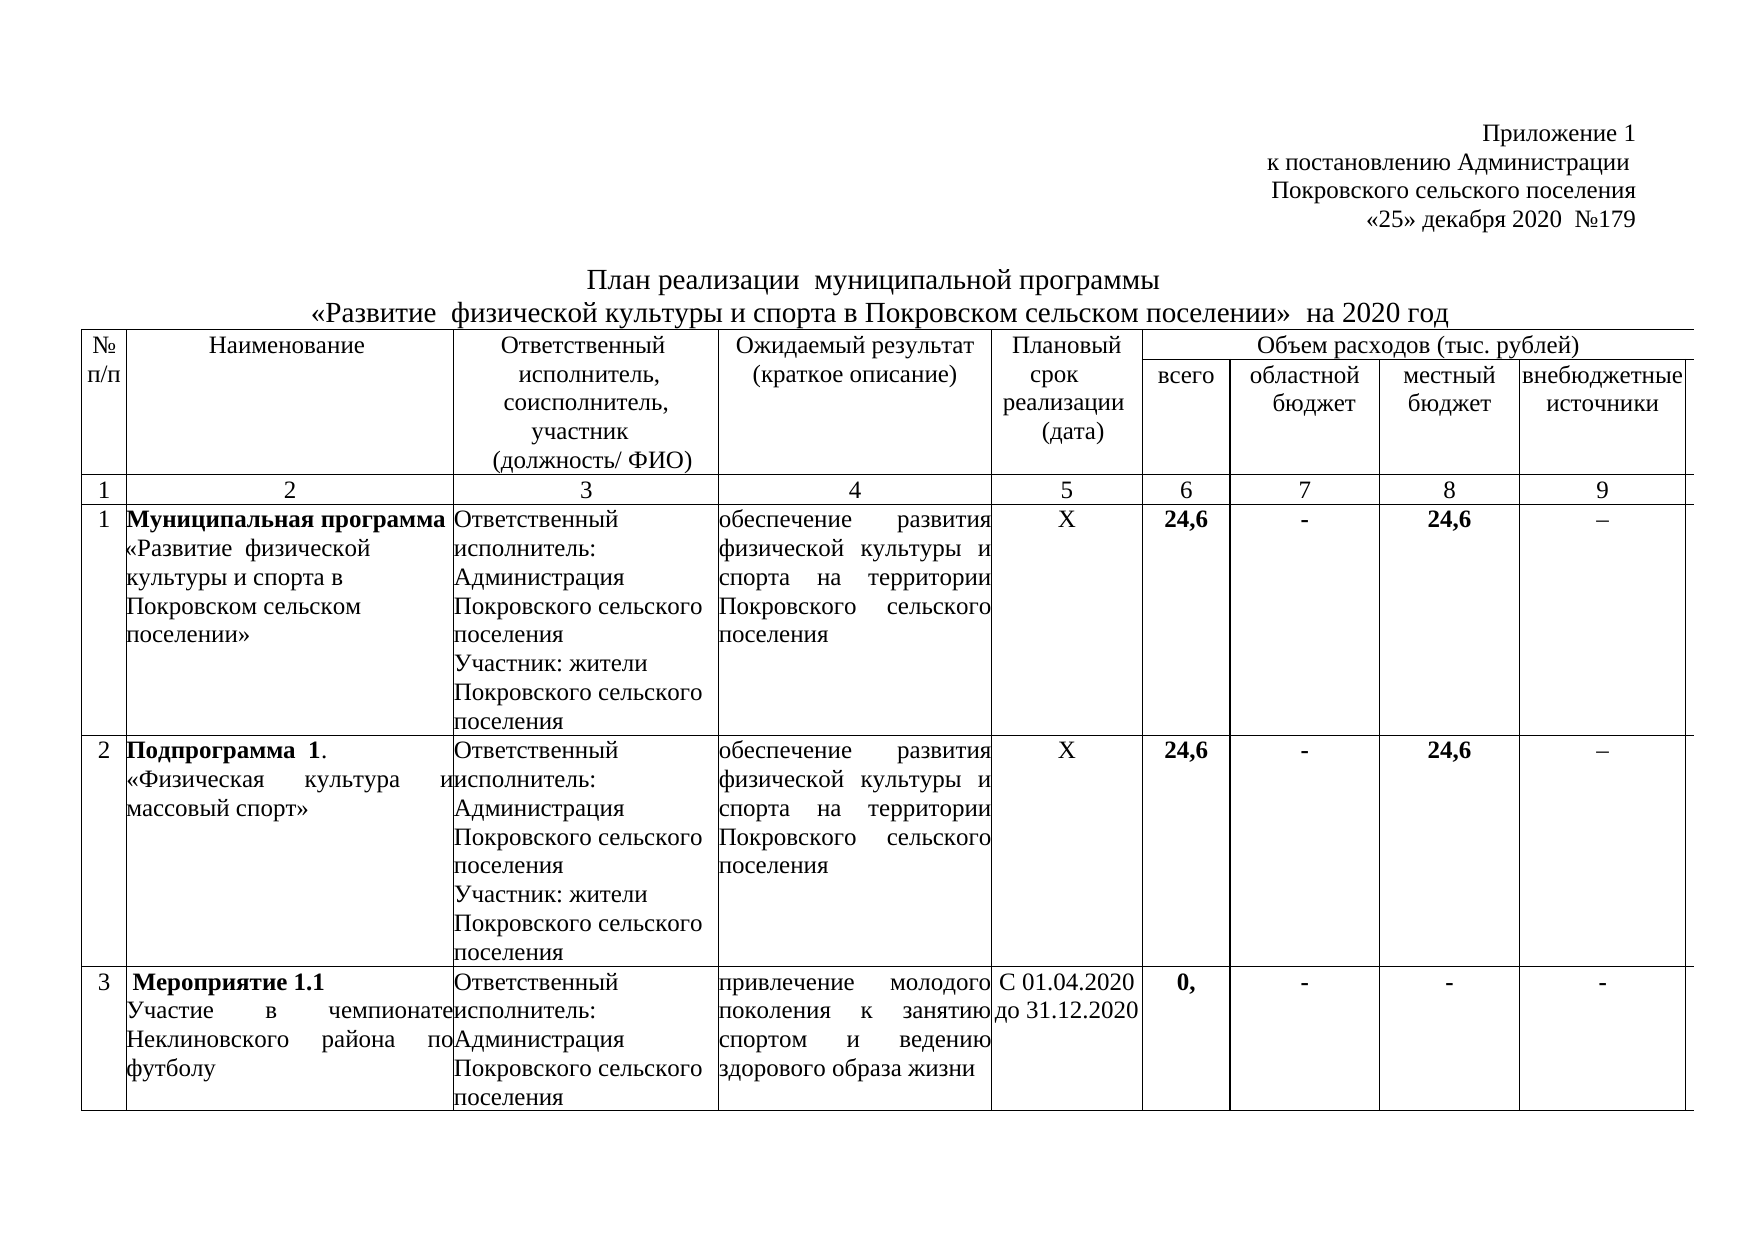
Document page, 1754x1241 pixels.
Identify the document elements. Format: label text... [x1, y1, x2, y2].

table_cell 1 [82, 505, 126, 734]
table_cell X [992, 505, 1142, 734]
text «25» декабря 2020 №179 [118, 204, 1636, 233]
table_cell 9 [1520, 475, 1685, 503]
table_cell - [1380, 967, 1519, 1110]
table_header Плановый срок реализации (дата) [992, 330, 1142, 474]
table_header Ожидаемый результат (краткое описание) [719, 330, 991, 474]
text Покровского сельского поселения [118, 176, 1636, 204]
table_cell X [992, 736, 1142, 966]
text План реализации муниципальной программы [118, 262, 1636, 295]
table_cell Ответственный исполнитель: Администрация Покровского сельского поселения Участник: жители Покровского сельского поселения [454, 736, 718, 966]
table_cell Подпрограмма 1. «Физическая культура и массовый спорт» [127, 736, 453, 966]
table_cell С 01.04.2020 до 31.12.2020 [992, 967, 1142, 1110]
table_cell [1686, 967, 1694, 1110]
table_cell 24,6 [1143, 505, 1229, 734]
text «Развитие физической культуры и спорта в Покровском сельском поселении» на 2020 год [116, 295, 1636, 329]
table_cell внебюджетные источники [1520, 360, 1685, 474]
table_cell привлечение молодого поколения к занятию спортом и ведению здорового образа жизни [719, 967, 991, 1110]
table_cell - [1231, 967, 1379, 1110]
table_cell 8 [1380, 475, 1519, 503]
table_cell 1 [82, 475, 126, 503]
table_cell обеспечение развития физической культуры и спорта на территории Покровского сельского поселения [719, 736, 991, 966]
table_header Ответственный исполнитель, соисполнитель, участник (должность/ ФИО) [454, 330, 718, 474]
table_cell 6 [1143, 475, 1229, 503]
table_cell 2 [127, 475, 453, 503]
table_cell областной бюджет [1231, 360, 1379, 474]
table_header Наименование [127, 330, 453, 474]
table_cell [1686, 736, 1694, 966]
table_cell 3 [454, 475, 718, 503]
table_cell 3 [82, 967, 126, 1110]
table_cell - [1520, 967, 1685, 1110]
table_cell [1686, 475, 1694, 503]
table_cell - [1231, 736, 1379, 966]
table_cell Ответственный исполнитель: Администрация Покровского сельского поселения Участник: жители Покровского сельского поселения [454, 505, 718, 734]
table_cell [1686, 360, 1694, 474]
table_cell - [1231, 505, 1379, 734]
table_header № п/п [82, 330, 126, 474]
table_cell Муниципальная программа «Развитие физической культуры и спорта в Покровском сельском поселении» [127, 505, 453, 734]
text к постановлению Администрации [118, 147, 1636, 176]
table_cell 0, [1143, 967, 1229, 1110]
table_cell 24,6 [1380, 736, 1519, 966]
table_cell Мероприятие 1.1 Участие в чемпионате Неклиновского района по футболу [127, 967, 453, 1110]
table_header Объем расходов (тыс. рублей) [1143, 330, 1694, 359]
table_cell 24,6 [1380, 505, 1519, 734]
table_cell всего [1143, 360, 1229, 474]
table_cell 5 [992, 475, 1142, 503]
table_cell Ответственный исполнитель: Администрация Покровского сельского поселения [454, 967, 718, 1110]
table_cell – [1520, 736, 1685, 966]
table_cell местный бюджет [1380, 360, 1519, 474]
table_cell 24,6 [1143, 736, 1229, 966]
text Приложение 1 [118, 118, 1636, 147]
table_cell обеспечение развития физической культуры и спорта на территории Покровского сельского поселения [719, 505, 991, 734]
table_cell – [1520, 505, 1685, 734]
table_cell 7 [1231, 475, 1379, 503]
table_cell [1686, 505, 1694, 734]
table_cell 4 [719, 475, 991, 503]
table_cell 2 [82, 736, 126, 966]
